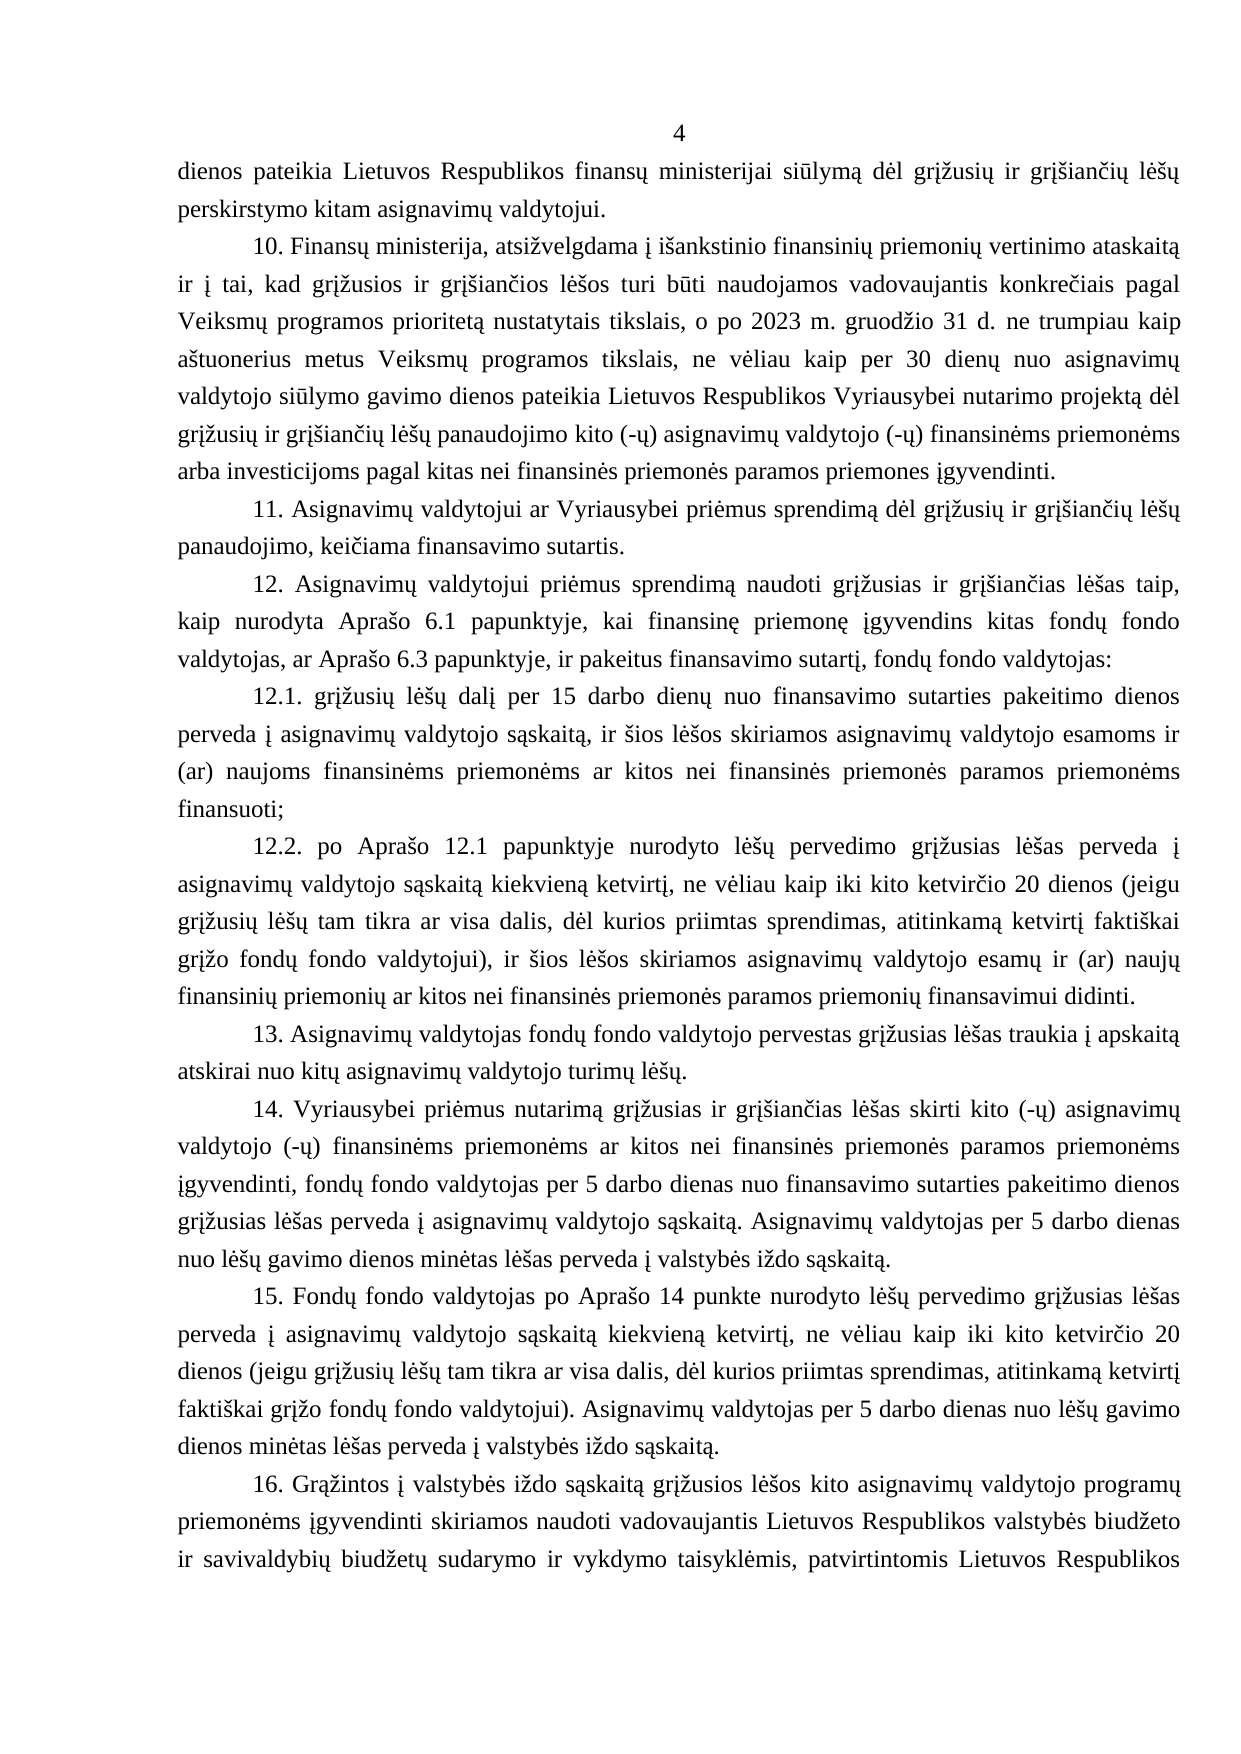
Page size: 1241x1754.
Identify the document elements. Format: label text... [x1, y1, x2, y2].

text dienos pateikia Lietuvos Respublikos finansų ministerijai siūlymą dėl grįžusių ir grįšiančių lėšų perskirstymo kitam asignavimų valdytojui. [177, 148, 1181, 223]
text 12.2. po Aprašo 12.1 papunktyje nurodyto lėšų pervedimo grįžusias lėšas perveda į asignavimų valdytojo sąskaitą kiekvieną ketvirtį, ne vėliau kaip iki kito ketvirčio 20 dienos (jeigu grįžusių lėšų tam tikra ar visa dalis, dėl kurios priimtas sprendimas, atitinkamą ketvirtį faktiškai grįžo fondų fondo valdytojui), ir šios lėšos skiriamos asignavimų valdytojo esamų ir (ar) naujų finansinių priemonių ar kitos nei finansinės priemonės paramos priemonių finansavimui didinti. [177, 823, 1181, 1010]
text 12.1. grįžusių lėšų dalį per 15 darbo dienų nuo finansavimo sutarties pakeitimo dienos perveda į asignavimų valdytojo sąskaitą, ir šios lėšos skiriamos asignavimų valdytojo esamoms ir (ar) naujoms finansinėms priemonėms ar kitos nei finansinės priemonės paramos priemonėms finansuoti; [177, 673, 1181, 823]
text 12. Asignavimų valdytojui priėmus sprendimą naudoti grįžusias ir grįšiančias lėšas taip, kaip nurodyta Aprašo 6.1 papunktyje, kai finansinę priemonę įgyvendins kitas fondų fondo valdytojas, ar Aprašo 6.3 papunktyje, ir pakeitus finansavimo sutartį, fondų fondo valdytojas: [177, 560, 1181, 673]
text 13. Asignavimų valdytojas fondų fondo valdytojo pervestas grįžusias lėšas traukia į apskaitą atskirai nuo kitų asignavimų valdytojo turimų lėšų. [177, 1010, 1181, 1085]
text 11. Asignavimų valdytojui ar Vyriausybei priėmus sprendimą dėl grįžusių ir grįšiančių lėšų panaudojimo, keičiama finansavimo sutartis. [177, 485, 1181, 560]
text 10. Finansų ministerija, atsižvelgdama į išankstinio finansinių priemonių vertinimo ataskaitą ir į tai, kad grįžusios ir grįšiančios lėšos turi būti naudojamos vadovaujantis konkrečiais pagal Veiksmų programos prioritetą nustatytais tikslais, o po 2023 m. gruodžio 31 d. ne trumpiau kaip aštuonerius metus Veiksmų programos tikslais, ne vėliau kaip per 30 dienų nuo asignavimų valdytojo siūlymo gavimo dienos pateikia Lietuvos Respublikos Vyriausybei nutarimo projektą dėl grįžusių ir grįšiančių lėšų panaudojimo kito (-ų) asignavimų valdytojo (-ų) finansinėms priemonėms arba investicijoms pagal kitas nei finansinės priemonės paramos priemones įgyvendinti. [177, 223, 1181, 485]
text 14. Vyriausybei priėmus nutarimą grįžusias ir grįšiančias lėšas skirti kito (-ų) asignavimų valdytojo (-ų) finansinėms priemonėms ar kitos nei finansinės priemonės paramos priemonėms įgyvendinti, fondų fondo valdytojas per 5 darbo dienas nuo finansavimo sutarties pakeitimo dienos grįžusias lėšas perveda į asignavimų valdytojo sąskaitą. Asignavimų valdytojas per 5 darbo dienas nuo lėšų gavimo dienos minėtas lėšas perveda į valstybės iždo sąskaitą. [177, 1085, 1181, 1273]
text 16. Grąžintos į valstybės iždo sąskaitą grįžusios lėšos kito asignavimų valdytojo programų priemonėms įgyvendinti skiriamos naudoti vadovaujantis Lietuvos Respublikos valstybės biudžeto ir savivaldybių biudžetų sudarymo ir vykdymo taisyklėmis, patvirtintomis Lietuvos Respublikos [177, 1460, 1181, 1573]
text 15. Fondų fondo valdytojas po Aprašo 14 punkte nurodyto lėšų pervedimo grįžusias lėšas perveda į asignavimų valdytojo sąskaitą kiekvieną ketvirtį, ne vėliau kaip iki kito ketvirčio 20 dienos (jeigu grįžusių lėšų tam tikra ar visa dalis, dėl kurios priimtas sprendimas, atitinkamą ketvirtį faktiškai grįžo fondų fondo valdytojui). Asignavimų valdytojas per 5 darbo dienas nuo lėšų gavimo dienos minėtas lėšas perveda į valstybės iždo sąskaitą. [177, 1273, 1181, 1460]
